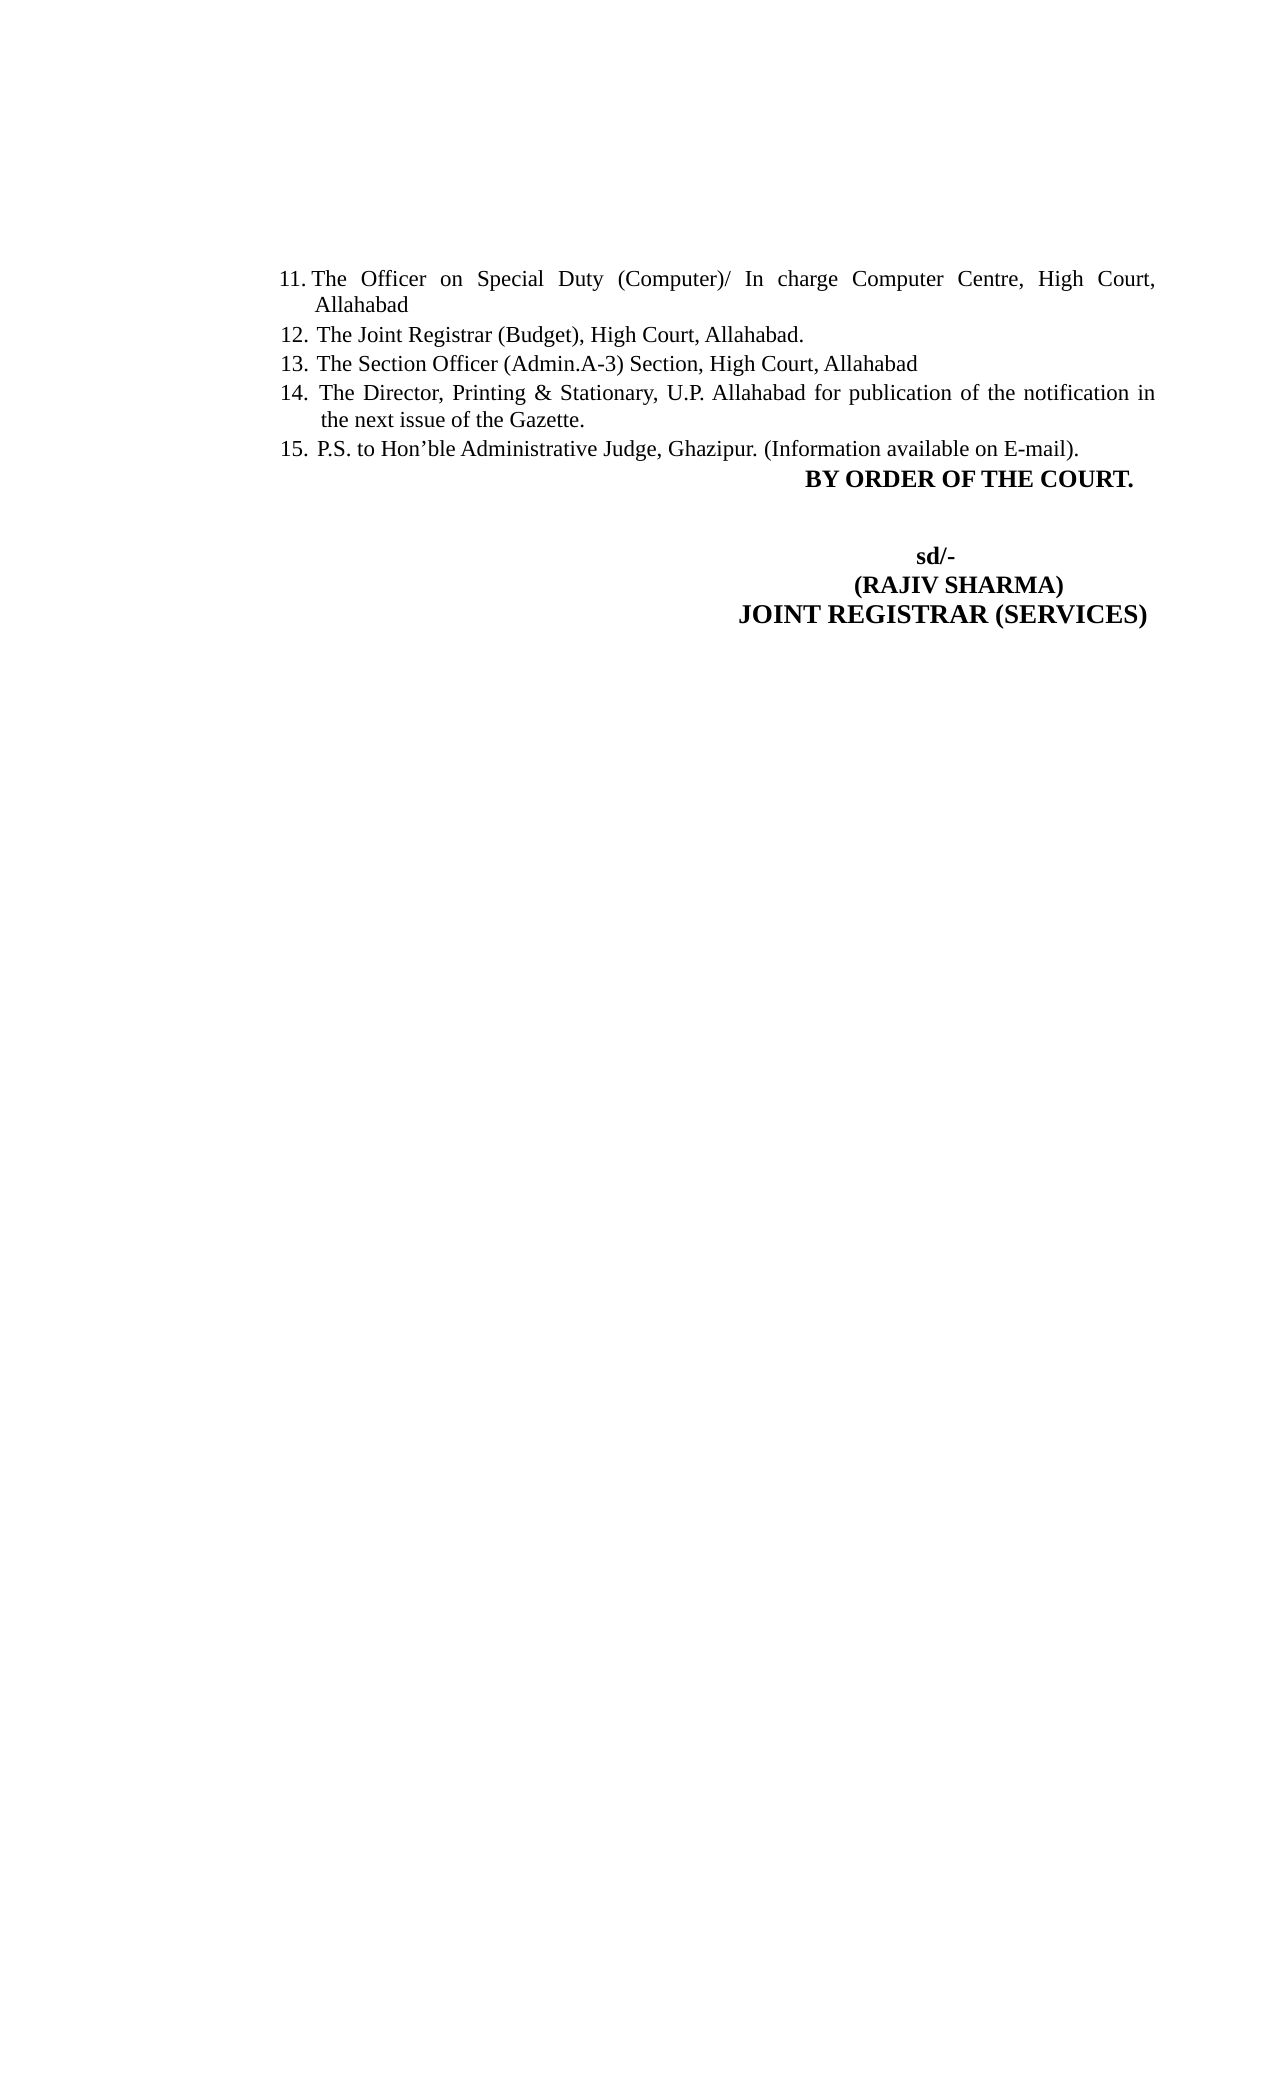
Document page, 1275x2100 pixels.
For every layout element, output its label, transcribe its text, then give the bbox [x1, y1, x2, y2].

text (RAJIV SHARMA) [236, 570, 1157, 599]
list The Joint Registrar (Budget), High Court, Allahabad. [280, 321, 1157, 347]
list BY ORDER OF THE COURT. [236, 464, 1157, 493]
list The Section Officer (Admin.A-3) Section, High Court, Allahabad [280, 350, 1157, 376]
list P.S. to Hon’ble Administrative Judge, Ghazipur. (Information available on E-mail). [280, 435, 1157, 461]
text sd/- [236, 541, 1157, 570]
list The Director, Printing & Stationary, U.P. Allahabad for publication of the notification in the next issue of the Gazette. [280, 379, 1157, 432]
list The Officer on Special Duty (Computer)/ In charge Computer Centre, High Court, Allahabad [278, 265, 1157, 318]
text JOINT REGISTRAR (SERVICES) [236, 599, 1157, 630]
